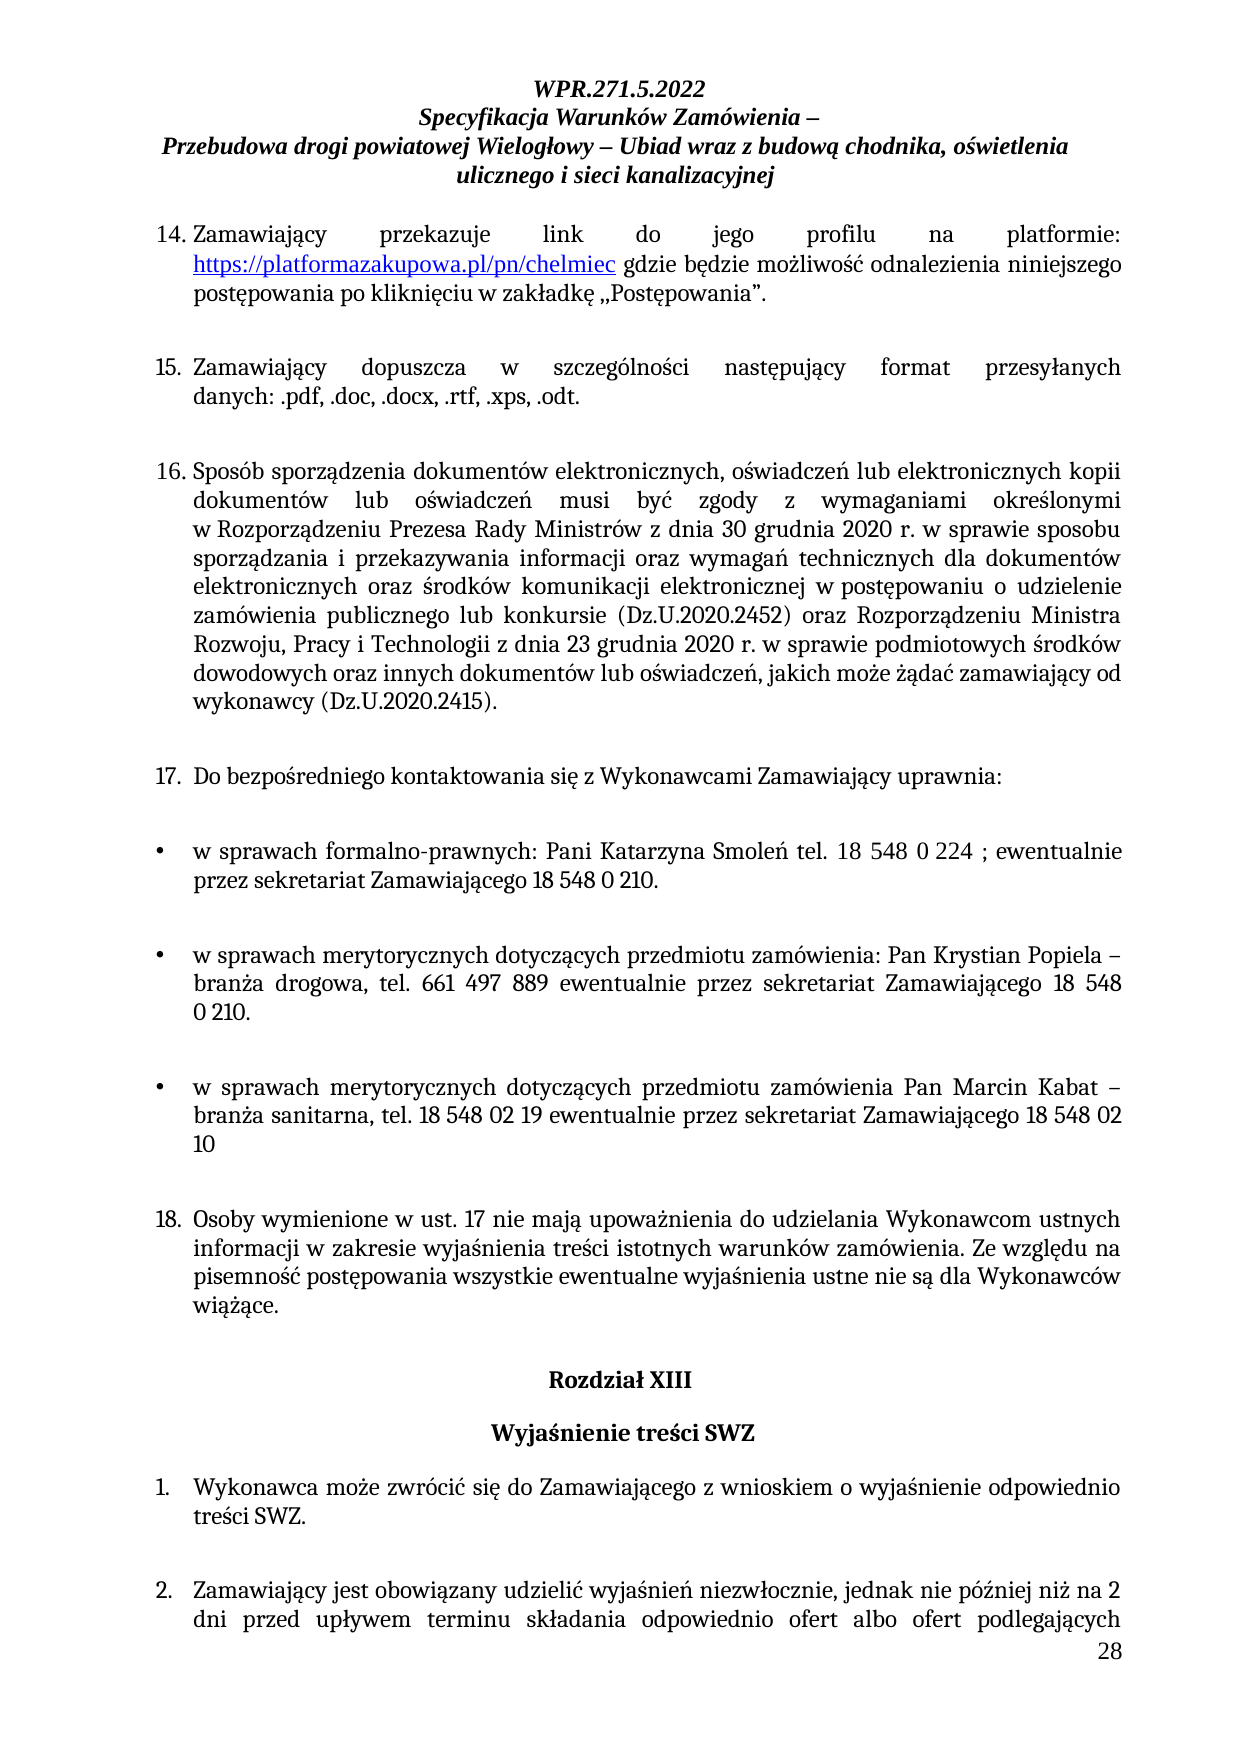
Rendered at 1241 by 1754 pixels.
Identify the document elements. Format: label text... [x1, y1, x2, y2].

list Sposób sporządzenia dokumentów elektronicznych, oświadczeń lub elektronicznych kopii dokumentów lub oświadczeń musi być zgody z wymaganiami określonymi w Rozporządzeniu Prezesa Rady Ministrów z dnia 30 grudnia 2020 r. w sprawie sposobu sporządzania i przekazywania informacji oraz wymagań technicznych dla dokumentów elektronicznych oraz środków komunikacji elektronicznej w postępowaniu o udzielenie zamówienia publicznego lub konkursie (Dz.U.2020.2452) oraz Rozporządzeniu Ministra Rozwoju, Pracy i Technologii z dnia 23 grudnia 2020 r. w sprawie podmiotowych środków dowodowych oraz innych dokumentów lub oświadczeń, jakich może żądać zamawiający od wykonawcy (Dz.U.2020.2415). [156, 456, 1122, 716]
list Zamawiający przekazuje link do jego profilu na platformie: https://platformazakupowa.pl/pn/chelmiec gdzie będzie możliwość odnalezienia niniejszego postępowania po kliknięciu w zakładkę ,,Postępowania”. [156, 219, 1122, 307]
list w sprawach merytorycznych dotyczących przedmiotu zamówienia Pan Marcin Kabat – branża sanitarna, tel. 18 548 02 19 ewentualnie przez sekretariat Zamawiającego 18 548 02 10 [156, 1073, 1122, 1159]
list w sprawach merytorycznych dotyczących przedmiotu zamówienia: Pan Krystian Popiela – branża drogowa, tel. 661 497 889 ewentualnie przez sekretariat Zamawiającego 18 548 0 210. [156, 941, 1122, 1027]
list Wykonawca może zwrócić się do Zamawiającego z wnioskiem o wyjaśnienie odpowiednio treści SWZ. [156, 1473, 1122, 1531]
list Zamawiający dopuszcza w szczególności następujący format przesyłanych danych: .pdf, .doc, .docx, .rtf, .xps, .odt. [156, 353, 1122, 411]
list w sprawach formalno-prawnych: Pani Katarzyna Smoleń tel. 18 548 0 224 ; ewentualnie przez sekretariat Zamawiającego 18 548 0 210. [156, 836, 1122, 895]
list Osoby wymienione w ust. 17 nie mają upoważnienia do udzielania Wykonawcom ustnych informacji w zakresie wyjaśnienia treści istotnych warunków zamówienia. Ze względu na pisemność postępowania wszystkie ewentualne wyjaśnienia ustne nie są dla Wykonawców wiążące. [156, 1205, 1122, 1320]
list Zamawiający jest obowiązany udzielić wyjaśnień niezwłocznie, jednak nie później niż na 2 dni przed upływem terminu składania odpowiednio ofert albo ofert podlegających [156, 1576, 1122, 1634]
text Rozdział XIII [118, 1366, 1122, 1394]
list Do bezpośredniego kontaktowania się z Wykonawcami Zamawiający uprawnia: [156, 762, 1122, 791]
text Wyjaśnienie treści SWZ [118, 1419, 1122, 1448]
